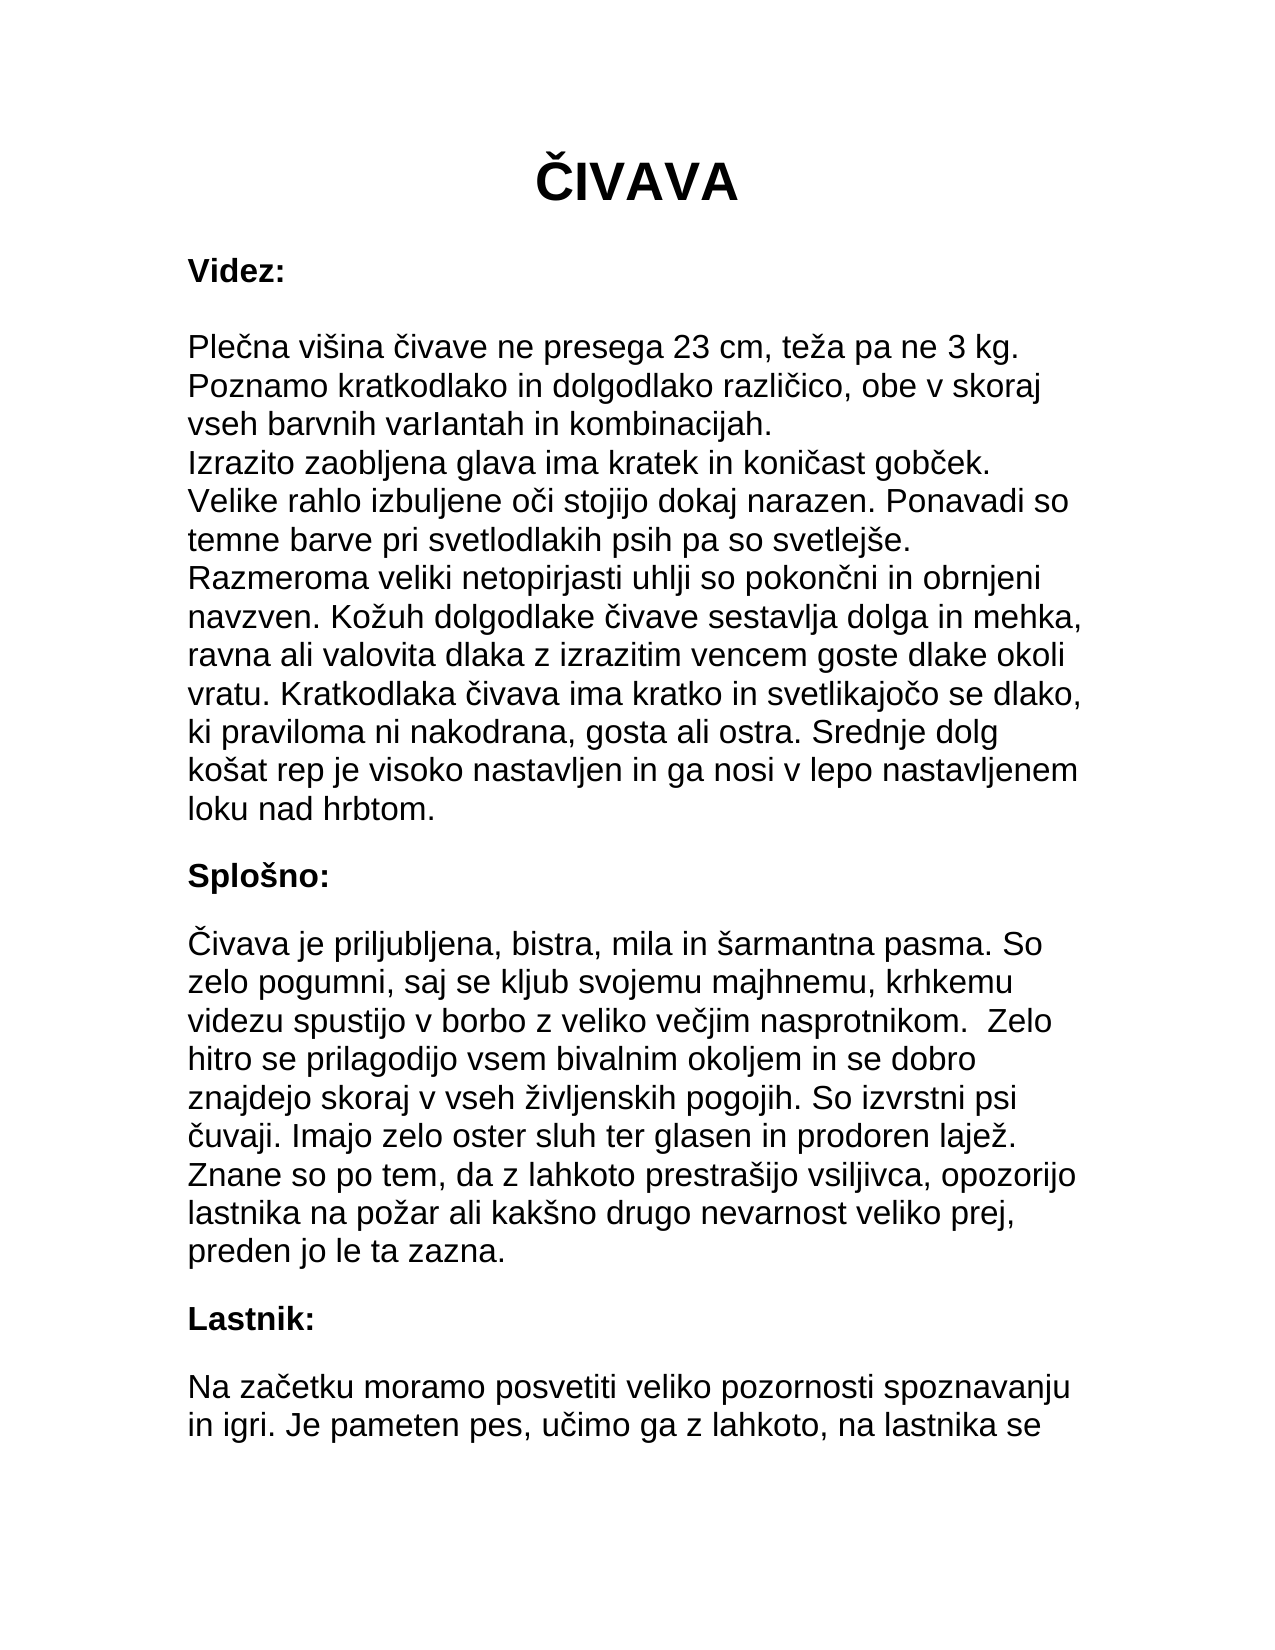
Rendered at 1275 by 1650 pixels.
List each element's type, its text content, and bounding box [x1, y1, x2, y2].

text Splošno: [187, 856, 1087, 895]
text ČIVAVA [187, 150, 1087, 212]
text Čivava je priljubljena, bistra, mila in šarmantna pasma. So zelo pogumni, saj se kljub svojemu majhnemu, krhkemu videzu spustijo v borbo z veliko večjim nasprotnikom. Zelo hitro se prilagodijo vsem bivalnim okoljem in se dobro znajdejo skoraj v vseh življenskih pogojih. So izvrstni psi čuvaji. Imajo zelo oster sluh ter glasen in prodoren lajež. Znane so po tem, da z lahkoto prestrašijo vsiljivca, opozorijo lastnika na požar ali kakšno drugo nevarnost veliko prej, preden jo le ta zazna. [187, 924, 1087, 1270]
text Na začetku moramo posvetiti veliko pozornosti spoznavanju in igri. Je pameten pes, učimo ga z lahkoto, na lastnika se [187, 1367, 1087, 1444]
text Lastnik: [187, 1299, 1087, 1338]
text Videz: [187, 251, 1087, 289]
text Plečna višina čivave ne presega 23 cm, teža pa ne 3 kg. Poznamo kratkodlako in dolgodlako različico, obe v skoraj vseh barvnih varIantah in kombinacijah. [187, 328, 1087, 443]
text Izrazito zaobljena glava ima kratek in koničast gobček. Velike rahlo izbuljene oči stojijo dokaj narazen. Ponavadi so temne barve pri svetlodlakih psih pa so svetlejše. Razmeroma veliki netopirjasti uhlji so pokončni in obrnjeni navzven. Kožuh dolgodlake čivave sestavlja dolga in mehka, ravna ali valovita dlaka z izrazitim vencem goste dlake okoli vratu. Kratkodlaka čivava ima kratko in svetlikajočo se dlako, ki praviloma ni nakodrana, gosta ali ostra. Srednje dolg košat rep je visoko nastavljen in ga nosi v lepo nastavljenem loku nad hrbtom. [187, 443, 1087, 827]
